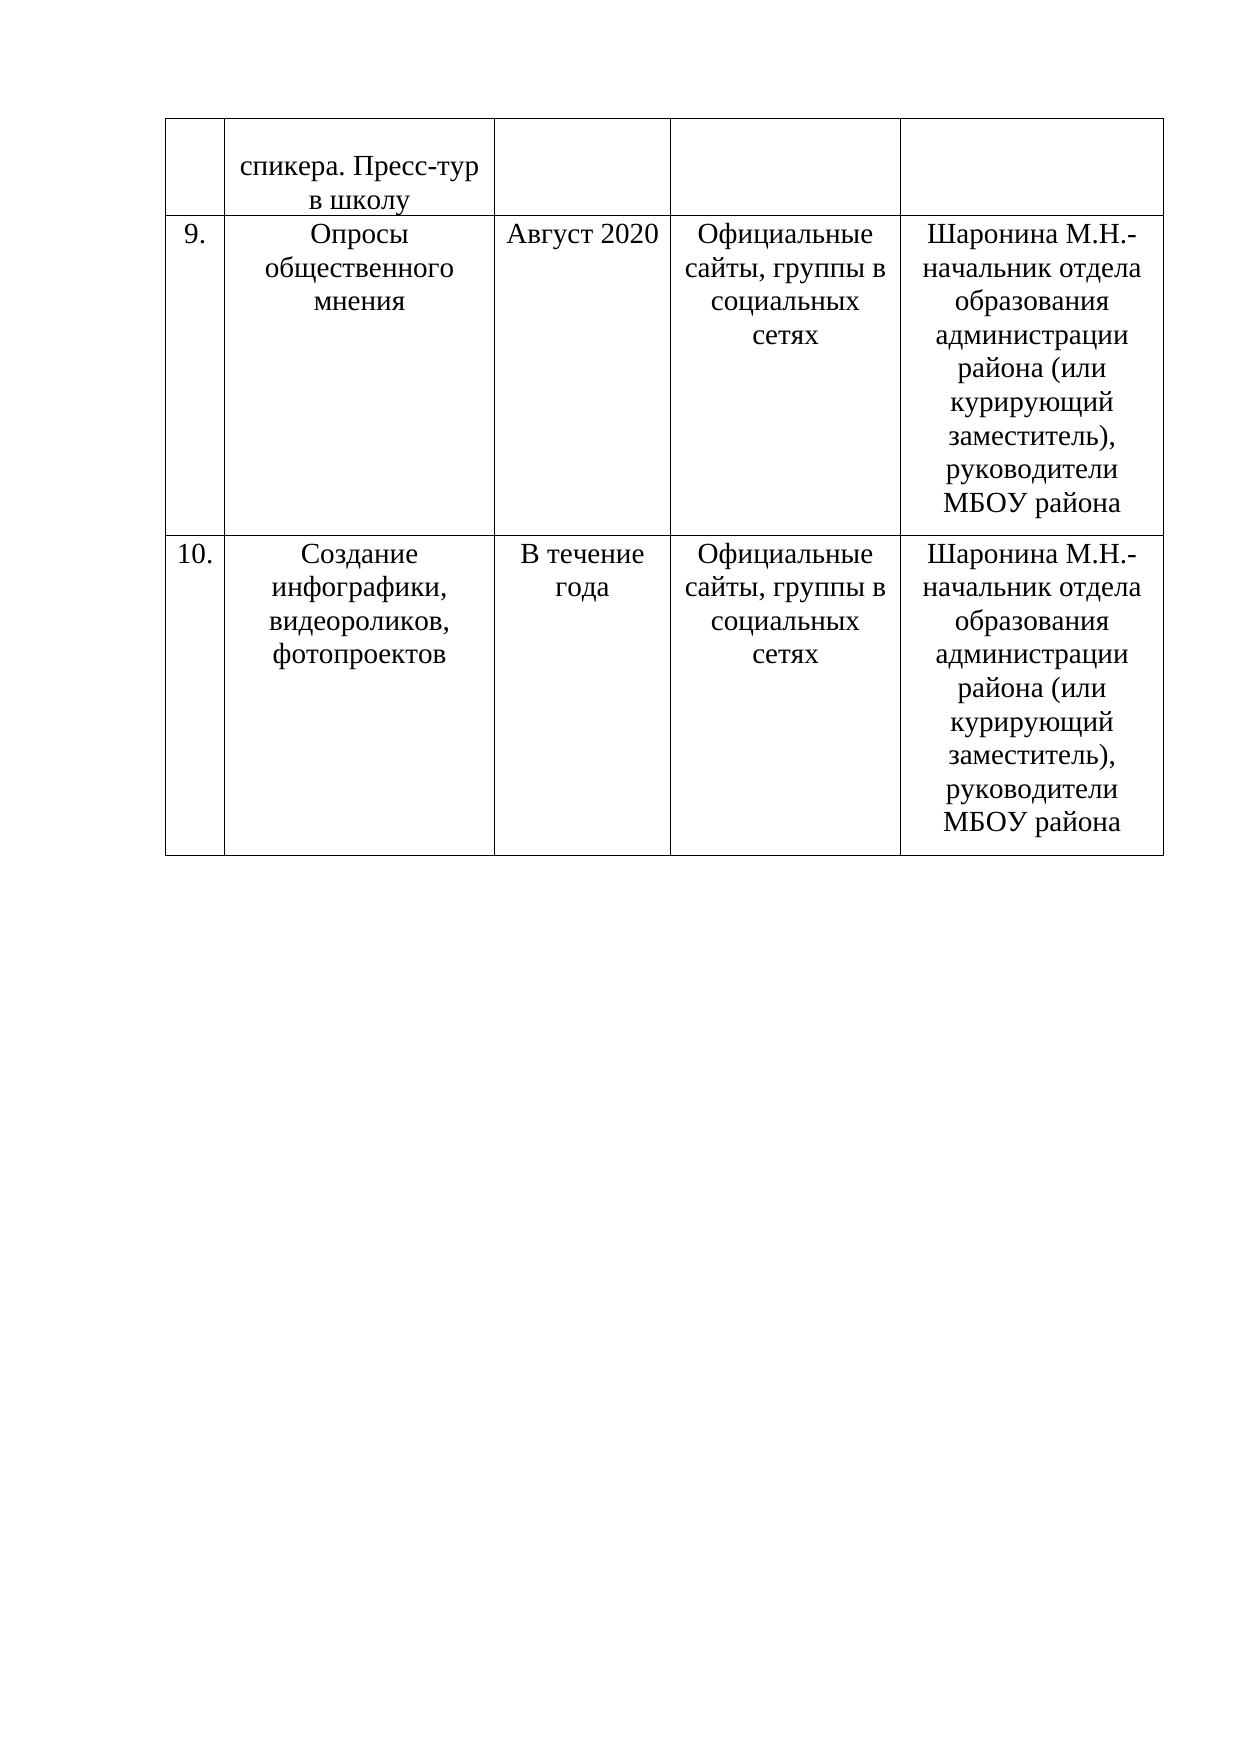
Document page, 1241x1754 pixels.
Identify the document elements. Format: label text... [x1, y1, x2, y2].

table_cell 9. [166, 216, 224, 535]
table_cell 10. [166, 536, 224, 854]
table_cell Официальные сайты, группы в социальных сетях [671, 536, 900, 854]
table_cell Шаронина М.Н.- начальник отдела образования администрации района (или курирующий заместитель), руководители МБОУ района [901, 536, 1163, 854]
table_cell Август 2020 [495, 216, 670, 535]
table_cell [495, 119, 670, 215]
table_cell В течение года [495, 536, 670, 854]
table_cell Опросы общественного мнения [225, 216, 494, 535]
table_cell Создание инфографики, видеороликов, фотопроектов [225, 536, 494, 854]
table_cell Шаронина М.Н.- начальник отдела образования администрации района (или курирующий заместитель), руководители МБОУ района [901, 216, 1163, 535]
table_cell спикера. Пресс-тур в школу [225, 119, 494, 215]
table_cell [671, 119, 900, 215]
table_cell [166, 119, 224, 215]
table_cell Официальные сайты, группы в социальных сетях [671, 216, 900, 535]
table_cell [901, 119, 1163, 215]
